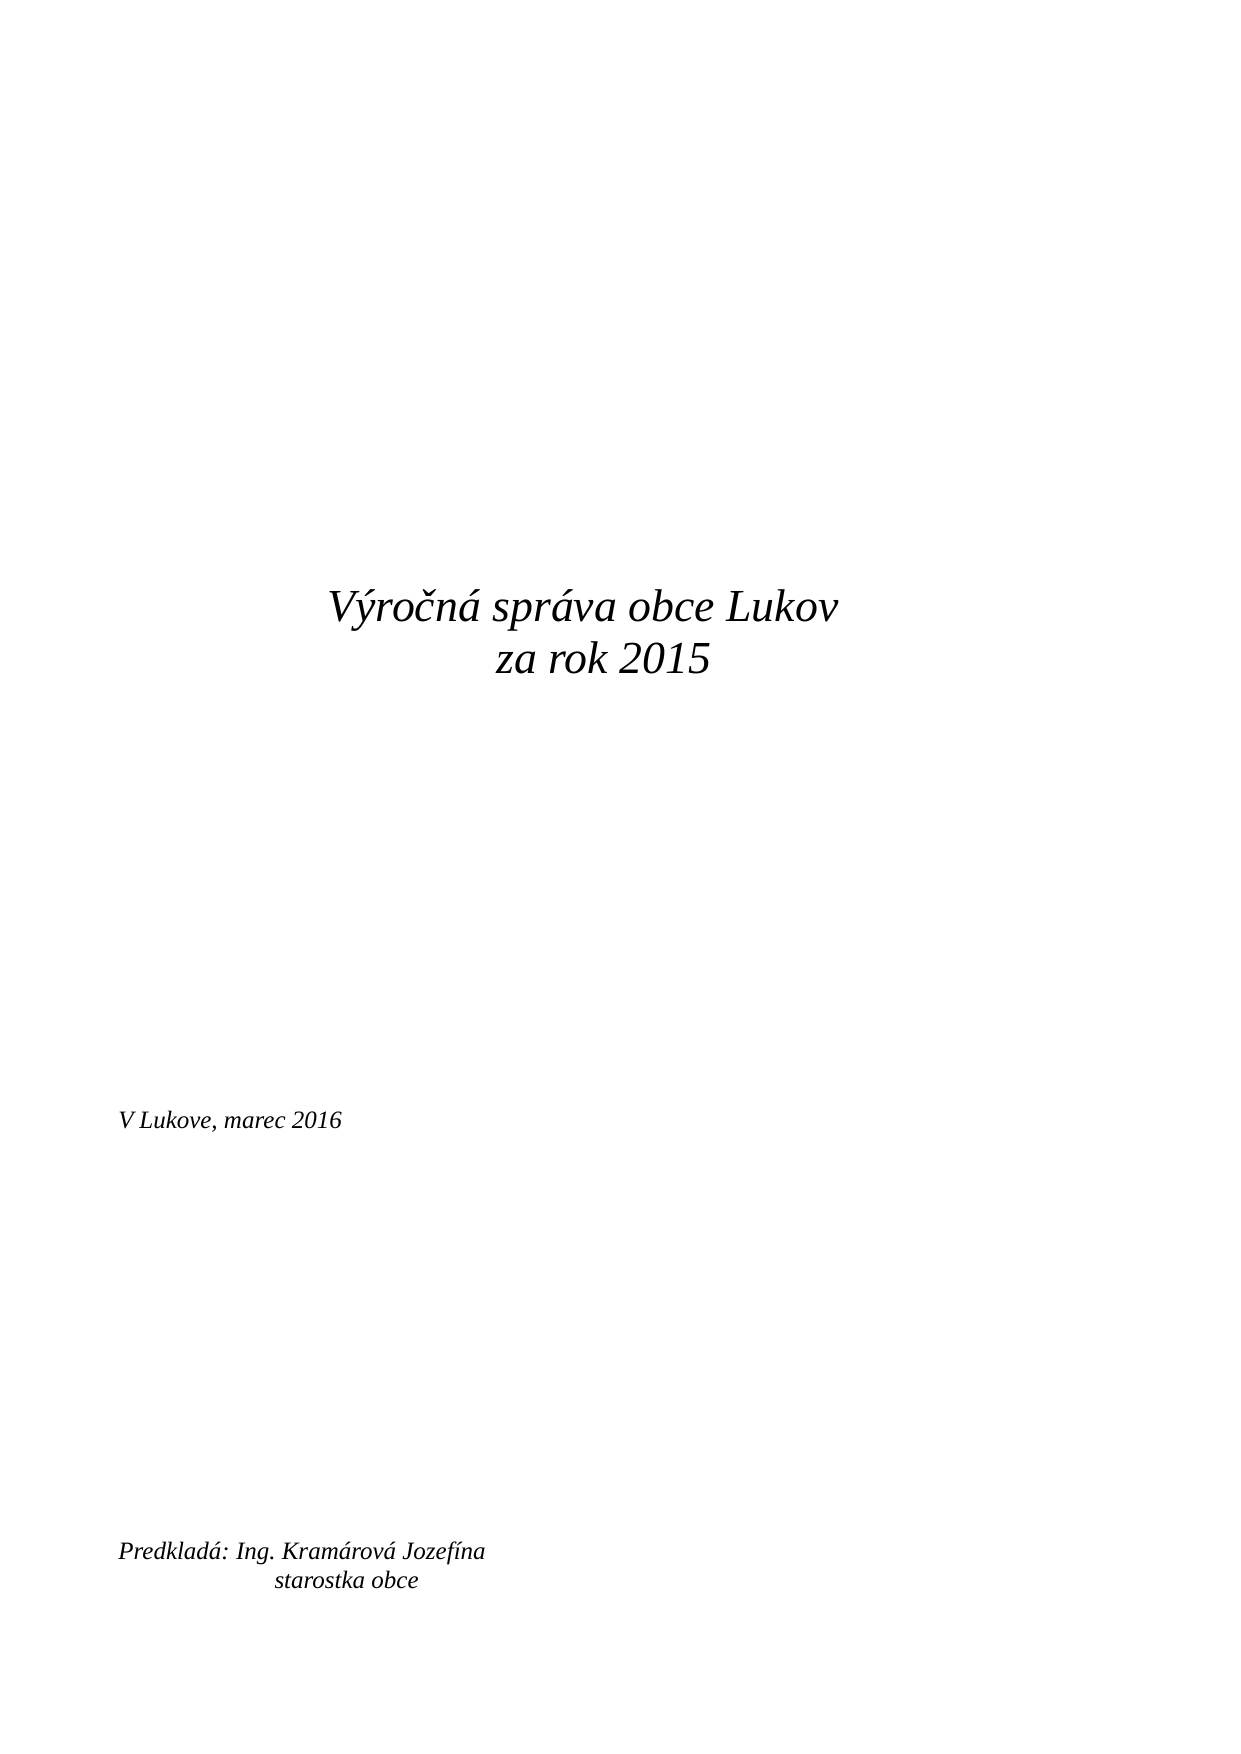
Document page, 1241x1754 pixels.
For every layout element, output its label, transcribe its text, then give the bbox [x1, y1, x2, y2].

text V Lukove, marec 2016 [118, 1105, 1122, 1134]
text Výročná správa obce Lukov [118, 578, 1122, 631]
text starostka obce [118, 1565, 1122, 1594]
text Predkladá: Ing. Kramárová Jozefína [118, 1536, 1122, 1565]
text za rok 2015 [118, 631, 1122, 683]
